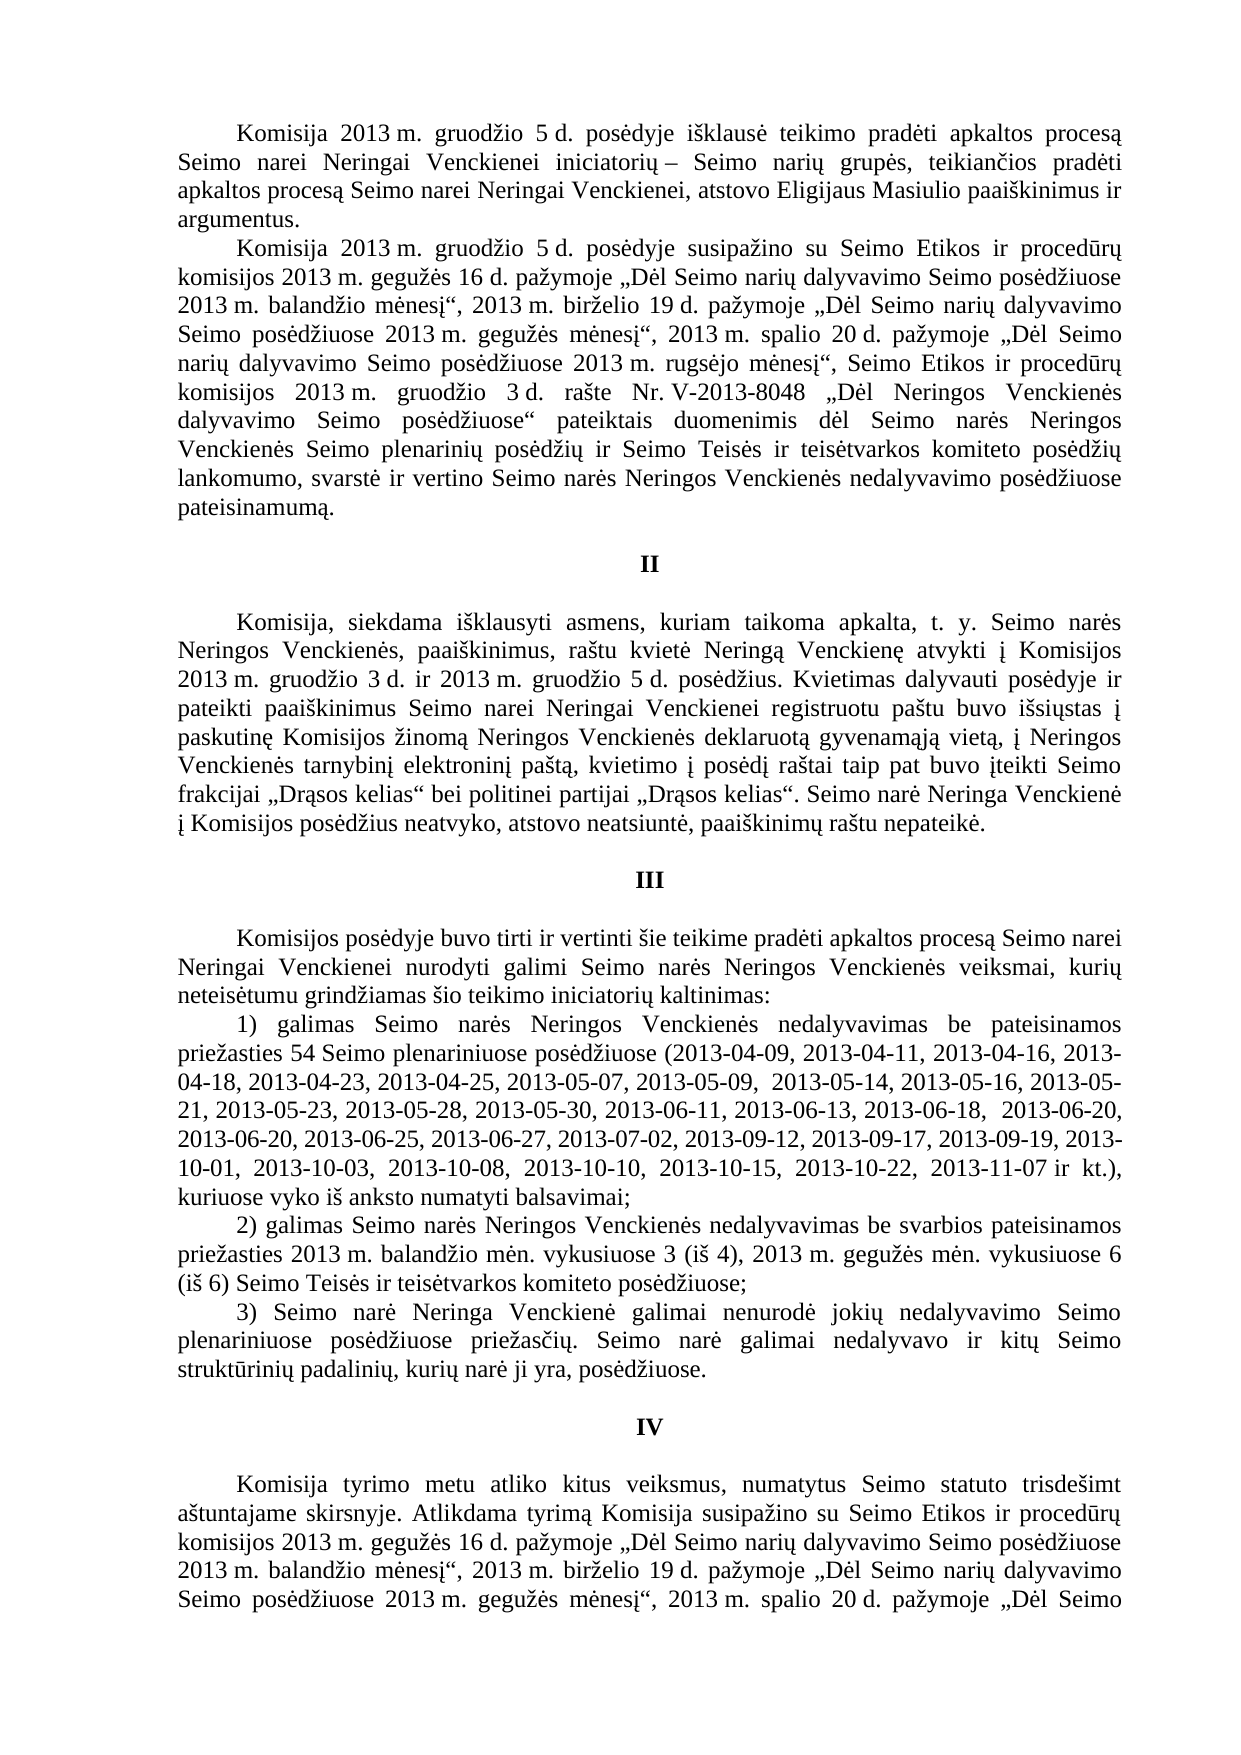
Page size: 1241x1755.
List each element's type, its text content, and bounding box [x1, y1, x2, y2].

text Komisija 2013 m. gruodžio 5 d. posėdyje išklausė teikimo pradėti apkaltos procesą Seimo narei Neringai Venckienei iniciatorių – Seimo narių grupės, teikiančios pradėti apkaltos procesą Seimo narei Neringai Venckienei, atstovo Eligijaus Masiulio paaiškinimus ir argumentus. [177, 118, 1122, 233]
text 2) galimas Seimo narės Neringos Venckienės nedalyvavimas be svarbios pateisinamos priežasties 2013 m. balandžio mėn. vykusiuose 3 (iš 4), 2013 m. gegužės mėn. vykusiuose 6 (iš 6) Seimo Teisės ir teisėtvarkos komiteto posėdžiuose; [177, 1211, 1122, 1297]
text 3) Seimo narė Neringa Venckienė galimai nenurodė jokių nedalyvavimo Seimo plenariniuose posėdžiuose priežasčių. Seimo narė galimai nedalyvavo ir kitų Seimo struktūrinių padalinių, kurių narė ji yra, posėdžiuose. [177, 1297, 1122, 1383]
text III [177, 866, 1122, 894]
text Komisija tyrimo metu atliko kitus veiksmus, numatytus Seimo statuto trisdešimt aštuntajame skirsnyje. Atlikdama tyrimą Komisija susipažino su Seimo Etikos ir procedūrų komisijos 2013 m. gegužės 16 d. pažymoje „Dėl Seimo narių dalyvavimo Seimo posėdžiuose 2013 m. balandžio mėnesį“, 2013 m. birželio 19 d. pažymoje „Dėl Seimo narių dalyvavimo Seimo posėdžiuose 2013 m. gegužės mėnesį“, 2013 m. spalio 20 d. pažymoje „Dėl Seimo [177, 1469, 1122, 1613]
text II [177, 549, 1122, 578]
text Komisija 2013 m. gruodžio 5 d. posėdyje susipažino su Seimo Etikos ir procedūrų komisijos 2013 m. gegužės 16 d. pažymoje „Dėl Seimo narių dalyvavimo Seimo posėdžiuose 2013 m. balandžio mėnesį“, 2013 m. birželio 19 d. pažymoje „Dėl Seimo narių dalyvavimo Seimo posėdžiuose 2013 m. gegužės mėnesį“, 2013 m. spalio 20 d. pažymoje „Dėl Seimo narių dalyvavimo Seimo posėdžiuose 2013 m. rugsėjo mėnesį“, Seimo Etikos ir procedūrų komisijos 2013 m. gruodžio 3 d. rašte Nr. V-2013-8048 „Dėl Neringos Venckienės dalyvavimo Seimo posėdžiuose“ pateiktais duomenimis dėl Seimo narės Neringos Venckienės Seimo plenarinių posėdžių ir Seimo Teisės ir teisėtvarkos komiteto posėdžių lankomumo, svarstė ir vertino Seimo narės Neringos Venckienės nedalyvavimo posėdžiuose pateisinamumą. [177, 233, 1122, 521]
text Komisijos posėdyje buvo tirti ir vertinti šie teikime pradėti apkaltos procesą Seimo narei Neringai Venckienei nurodyti galimi Seimo narės Neringos Venckienės veiksmai, kurių neteisėtumu grindžiamas šio teikimo iniciatorių kaltinimas: [177, 923, 1122, 1009]
text IV [177, 1412, 1122, 1441]
text Komisija, siekdama išklausyti asmens, kuriam taikoma apkalta, t. y. Seimo narės Neringos Venckienės, paaiškinimus, raštu kvietė Neringą Venckienę atvykti į Komisijos 2013 m. gruodžio 3 d. ir 2013 m. gruodžio 5 d. posėdžius. Kvietimas dalyvauti posėdyje ir pateikti paaiškinimus Seimo narei Neringai Venckienei registruotu paštu buvo išsiųstas į paskutinę Komisijos žinomą Neringos Venckienės deklaruotą gyvenamąją vietą, į Neringos Venckienės tarnybinį elektroninį paštą, kvietimo į posėdį raštai taip pat buvo įteikti Seimo frakcijai „Drąsos kelias“ bei politinei partijai „Drąsos kelias“. Seimo narė Neringa Venckienė į Komisijos posėdžius neatvyko, atstovo neatsiuntė, paaiškinimų raštu nepateikė. [177, 607, 1122, 837]
text 1) galimas Seimo narės Neringos Venckienės nedalyvavimas be pateisinamos priežasties 54 Seimo plenariniuose posėdžiuose (2013-04-09, 2013-04-11, 2013-04-16, 2013-04-18, 2013-04-23, 2013-04-25, 2013-05-07, 2013-05-09, 2013-05-14, 2013-05-16, 2013-05-21, 2013-05-23, 2013-05-28, 2013-05-30, 2013-06-11, 2013-06-13, 2013-06-18, 2013-06-20, 2013-06-20, 2013-06-25, 2013-06-27, 2013-07-02, 2013-09-12, 2013-09-17, 2013-09-19, 2013-10-01, 2013-10-03, 2013-10-08, 2013-10-10, 2013-10-15, 2013-10-22, 2013-11-07 ir kt.), kuriuose vyko iš anksto numatyti balsavimai; [177, 1009, 1122, 1211]
